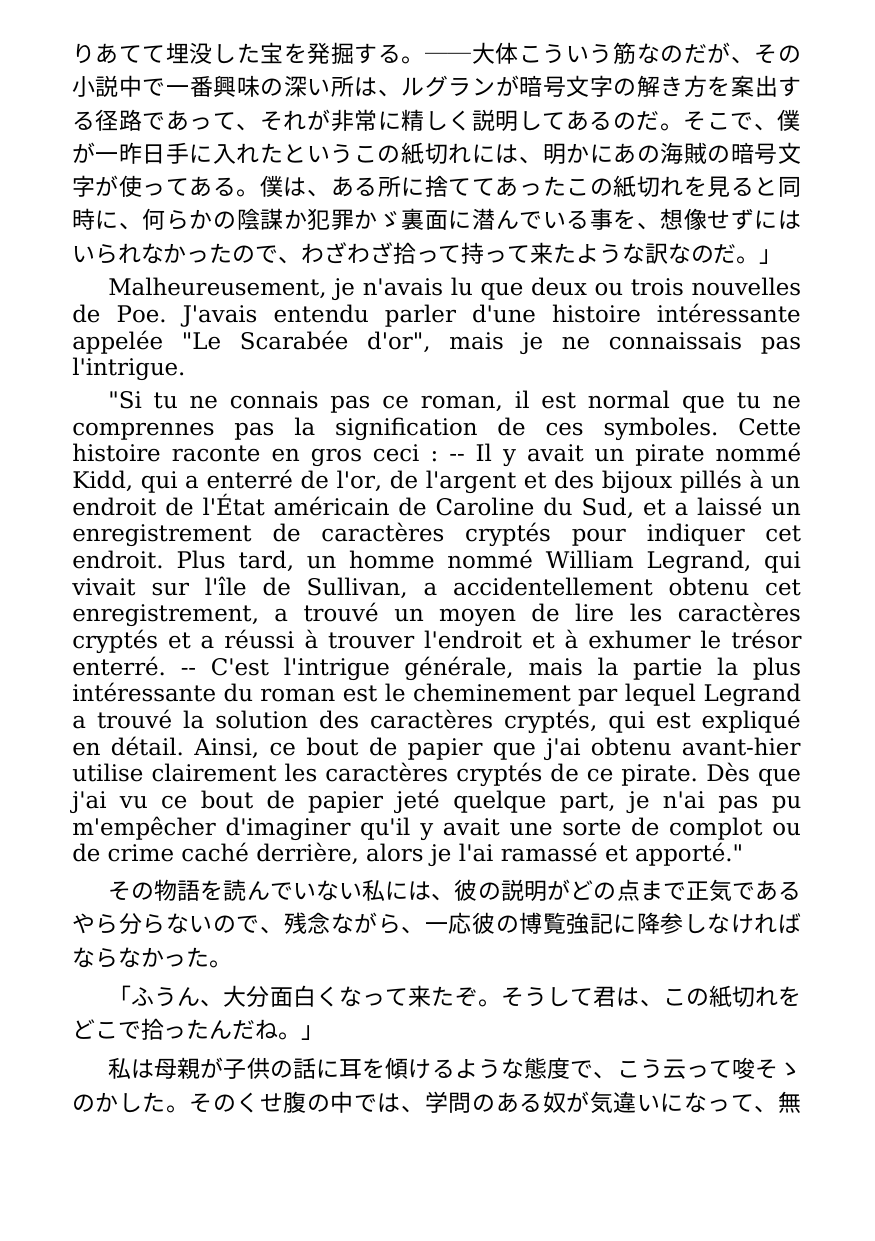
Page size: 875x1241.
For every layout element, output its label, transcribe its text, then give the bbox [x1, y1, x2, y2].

text 私は母親が子供の話に耳を傾けるような態度で、こう云って唆そゝのかした。そのくせ腹の中では、学問のある奴が気違いになって、無 [72, 1051, 802, 1118]
text 「ふうん、大分面白くなって来たぞ。そうして君は、この紙切れをどこで拾ったんだね。」 [72, 979, 802, 1045]
text "Si tu ne connais pas ce roman, il est normal que tu ne comprennes pas la signification de ces symboles. Cette histoire raconte en gros ceci : -- Il y avait un pirate nommé Kidd, qui a enterré de l'or, de l'argent et des bijoux pillés à un endroit de l'État américain de Caroline du Sud, et a laissé un enregistrement de caractères cryptés pour indiquer cet endroit. Plus tard, un homme nommé William Legrand, qui vivait sur l'île de Sullivan, a accidentellement obtenu cet enregistrement, a trouvé un moyen de lire les caractères cryptés et a réussi à trouver l'endroit et à exhumer le trésor enterré. -- C'est l'intrigue générale, mais la partie la plus intéressante du roman est le cheminement par lequel Legrand a trouvé la solution des caractères cryptés, qui est expliqué en détail. Ainsi, ce bout de papier que j'ai obtenu avant-hier utilise clairement les caractères cryptés de ce pirate. Dès que j'ai vu ce bout de papier jeté quelque part, je n'ai pas pu m'empêcher d'imaginer qu'il y avait une sorte de complot ou de crime caché derrière, alors je l'ai ramassé et apporté." [72, 387, 802, 867]
text りあてて埋没した宝を発掘する。──大体こういう筋なのだが、その小説中で一番興味の深い所は、ルグランが暗号文字の解き方を案出する径路であって、それが非常に精しく説明してあるのだ。そこで、僕が一昨日手に入れたというこの紙切れには、明かにあの海賊の暗号文字が使ってある。僕は、ある所に捨ててあったこの紙切れを見ると同時に、何らかの陰謀か犯罪かゞ裏面に潜んでいる事を、想像せずにはいられなかったので、わざわざ拾って持って来たような訳なのだ。」 [72, 36, 802, 269]
text その物語を読んでいない私には、彼の説明がどの点まで正気であるやら分らないので、残念ながら、一応彼の博覧強記に降参しなければならなかった。 [72, 873, 802, 973]
text Malheureusement, je n'avais lu que deux ou trois nouvelles de Poe. J'avais entendu parler d'une histoire intéressante appelée "Le Scarabée d'or", mais je ne connaissais pas l'intrigue. [72, 274, 802, 381]
